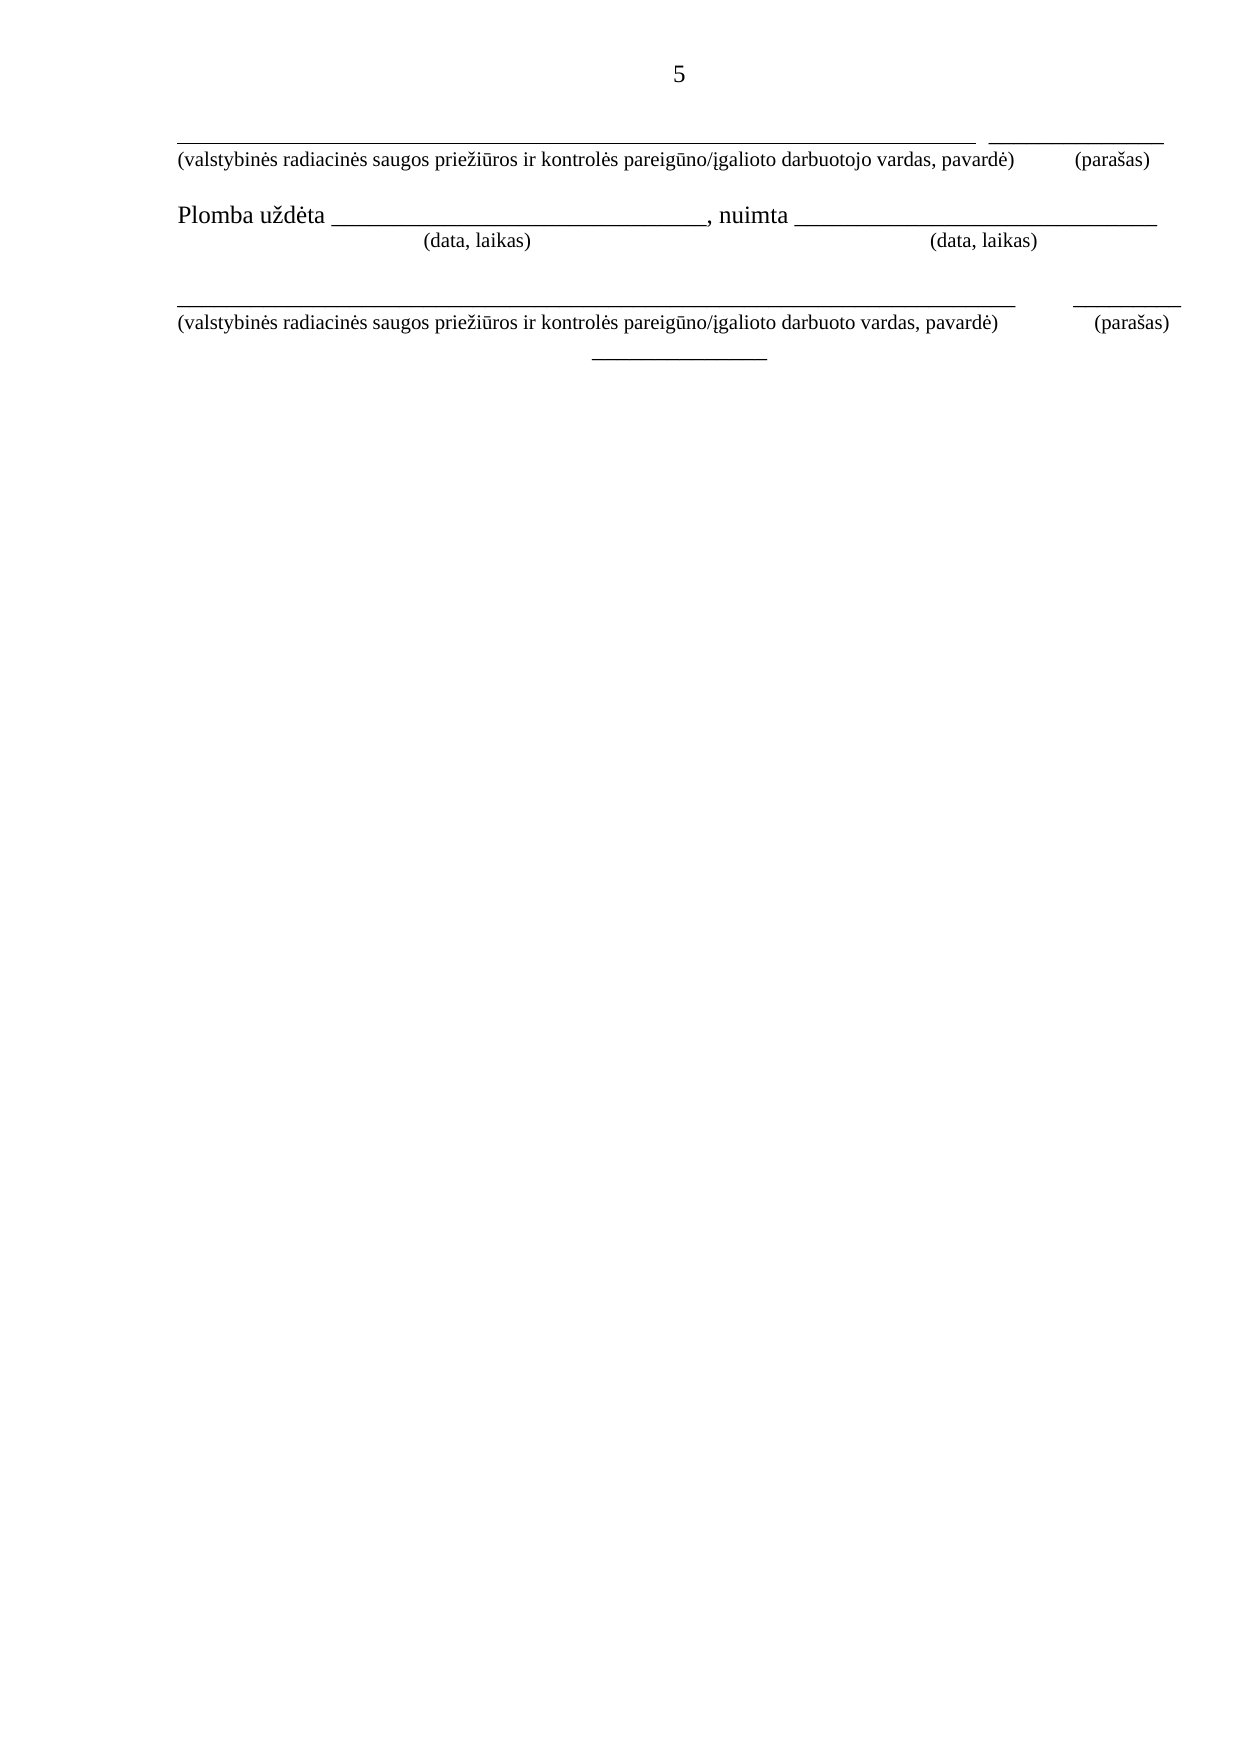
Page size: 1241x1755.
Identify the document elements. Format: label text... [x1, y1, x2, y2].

text (valstybinės radiacinės saugos priežiūros ir kontrolės pareigūno/įgalioto darbuoto vardas, pavardė) (parašas) [177, 310, 1181, 334]
text ______________ [177, 118, 1181, 147]
text (data, laikas) (data, laikas) [177, 228, 1181, 252]
text ______________ [177, 334, 1181, 363]
text (valstybinės radiacinės saugos priežiūros ir kontrolės pareigūno/įgalioto darbuotojo vardas, pavardė) (parašas) [177, 147, 1181, 171]
text Plomba uždėta ______________________________, nuimta _____________________________ [177, 200, 1181, 228]
